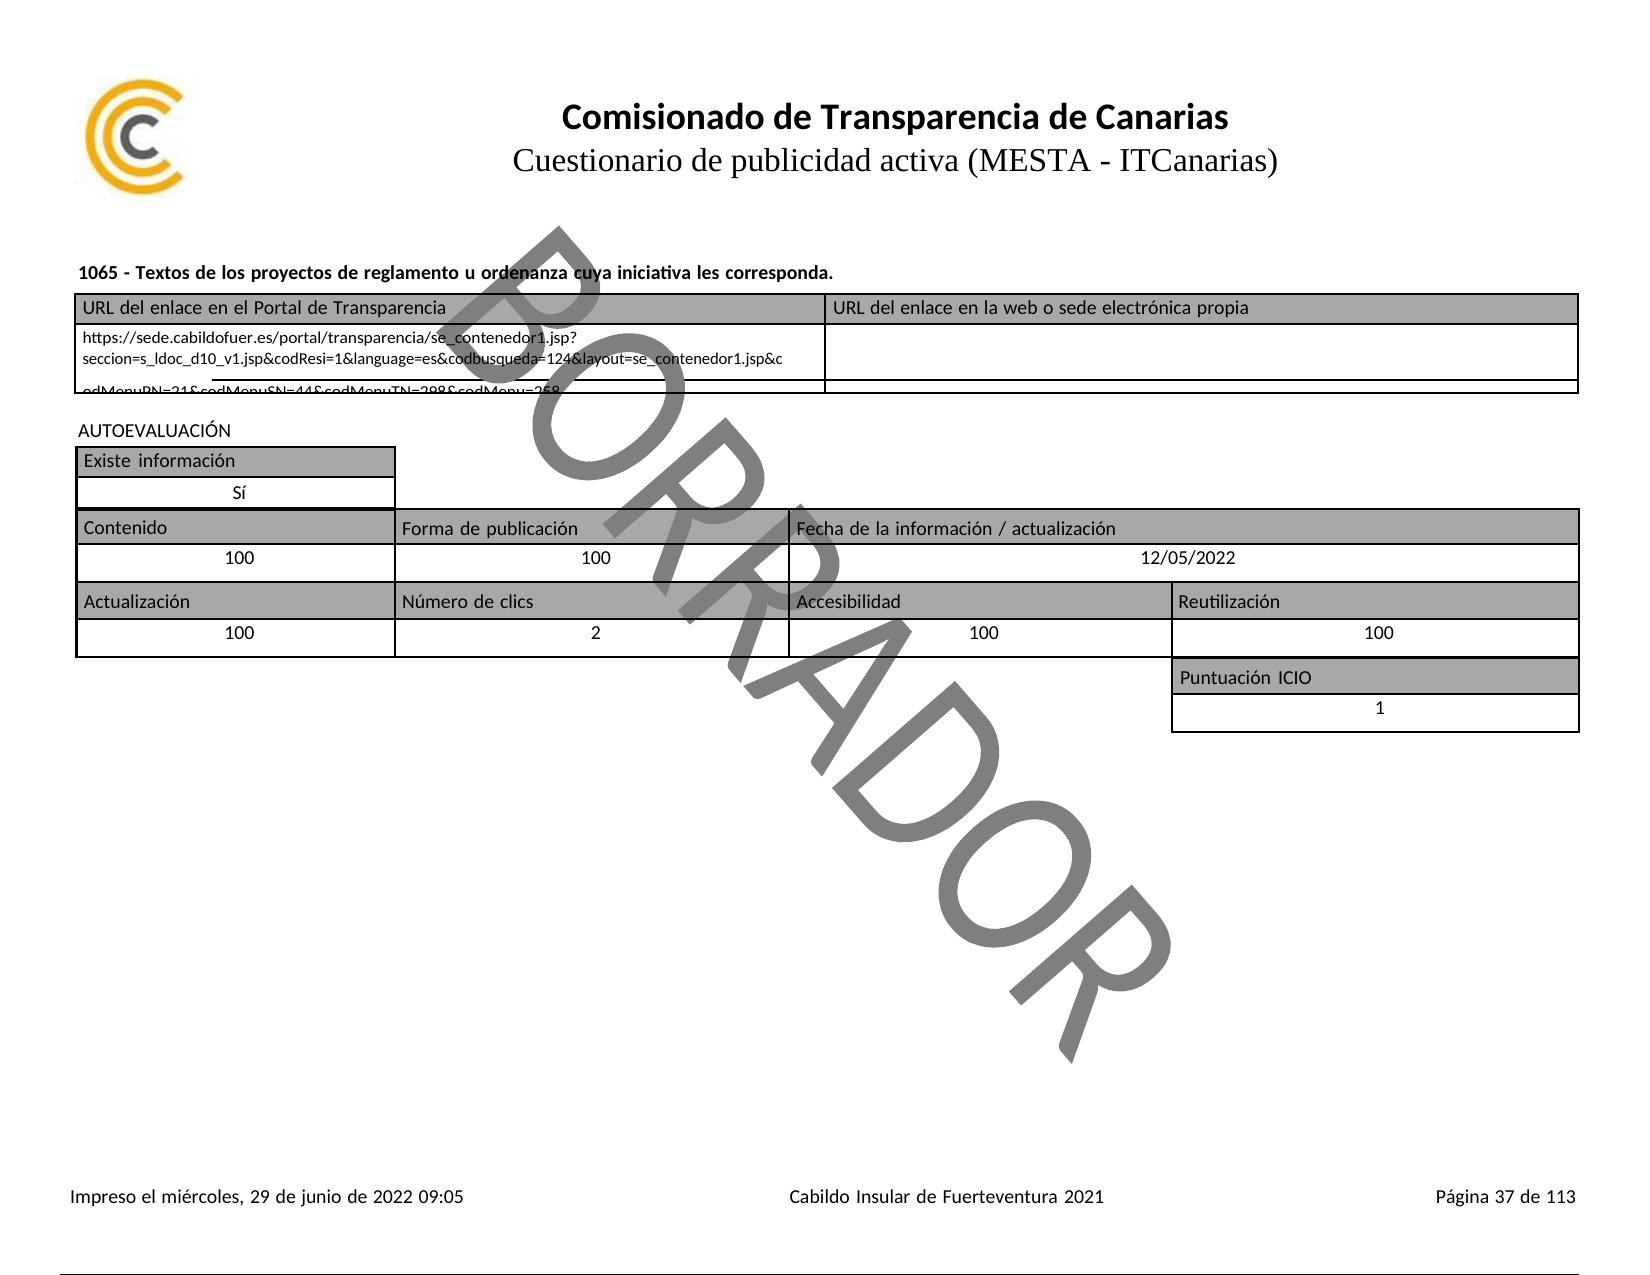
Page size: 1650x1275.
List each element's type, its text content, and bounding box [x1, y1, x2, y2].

text [663, 418, 723, 442]
table_cell [751, 620, 788, 656]
table_cell [851, 658, 1171, 731]
table_header [396, 446, 691, 507]
table_cell [755, 545, 788, 581]
table_cell [790, 545, 820, 581]
table_cell 100 [78, 545, 394, 581]
table_cell Reutilización [1173, 583, 1578, 618]
table_header [579, 295, 824, 323]
table_cell Forma de publicación [396, 510, 676, 543]
table_cell [76, 658, 833, 731]
table_cell 100 [1173, 620, 1578, 656]
table_cell Fecha de la información / actualización [808, 510, 1578, 543]
table_cell 100 [396, 545, 664, 581]
table_cell [699, 583, 751, 618]
text 1065 - Textos de los proyectos de reglamento u ordenanza cuya iniciativa les corresponda. [591, 261, 1592, 285]
table_header [477, 299, 524, 323]
text [552, 418, 655, 442]
table_cell 100 [898, 620, 1171, 656]
text 1065 - Textos de los proyectos de reglamento u ordenanza cuya iniciativa les corresponda. [78, 261, 517, 285]
table_cell [826, 325, 1577, 379]
table_header Existe información [78, 448, 394, 476]
table_cell [790, 620, 891, 656]
table_cell 1 [1173, 695, 1578, 731]
table_cell [826, 381, 1577, 392]
table_cell [814, 658, 875, 708]
table_cell 2 [396, 620, 743, 656]
table_cell [672, 545, 751, 581]
table_header URL del enlace en el Portal de Transparencia [76, 295, 477, 323]
table_header [653, 495, 676, 507]
table_cell Puntuación ICIO [1173, 659, 1578, 693]
table_cell Actualización [78, 583, 394, 618]
table_cell 100 [78, 620, 394, 656]
table_cell Accesibilidad [790, 583, 1171, 618]
text [728, 418, 1592, 442]
table_cell https://sede.cabildofuer.es/portal/transparencia/se_contenedor1.jsp? seccion=s_ldoc_d10_v1.jsp&codResi=1&language=es&codbusqueda=124&layout=se_contenedor1.jsp&c odMenuPN=21&codMenuSN=44&codMenuTN=298&codMenu=258 [76, 325, 547, 392]
table_cell https://sede.cabildofuer.es/portal/transparencia/se_contenedor1.jsp? seccion=s_ldoc_d10_v1.jsp&codResi=1&language=es&codbusqueda=124&layout=se_contenedor1.jsp&c odMenuPN=21&codMenuSN=44&codMenuTN=298&codMenu=258 [520, 325, 824, 379]
table_cell Número de clics [396, 583, 708, 618]
table_header URL del enlace en la web o sede electrónica propia [826, 295, 1577, 323]
table_header [560, 446, 627, 461]
table_cell [686, 510, 788, 543]
table_header [524, 295, 578, 314]
table_cell 12/05/2022 [835, 545, 1578, 581]
table_cell Contenido [78, 511, 394, 543]
table_header [752, 446, 1579, 507]
text AUTOEVALUACIÓN [78, 418, 534, 442]
table_cell [928, 708, 973, 731]
table_header [680, 446, 745, 507]
table_cell Sí [78, 478, 394, 507]
